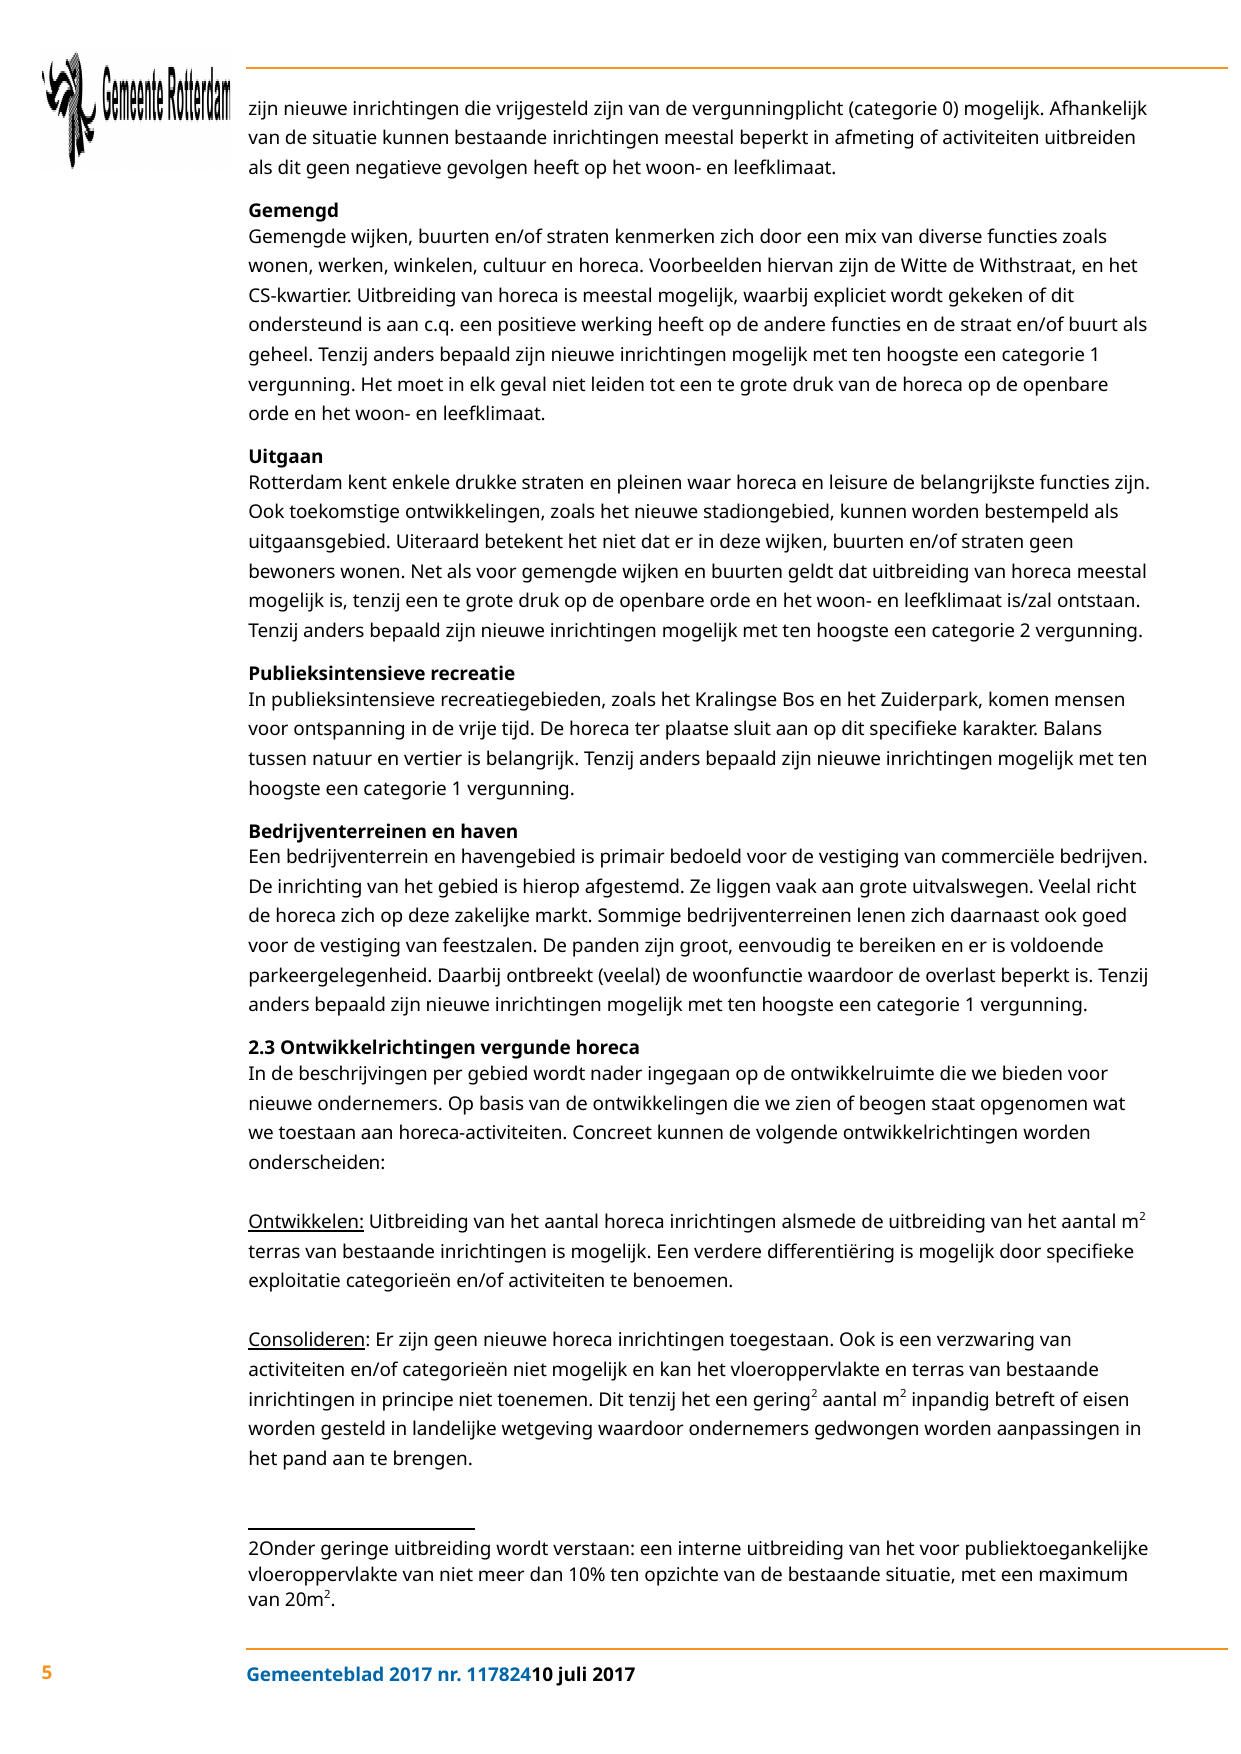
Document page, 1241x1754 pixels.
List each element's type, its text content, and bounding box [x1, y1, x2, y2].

text Bedrijventerreinen en haven [248, 818, 1152, 843]
text In publieksintensieve recreatiegebieden, zoals het Kralingse Bos en het Zuiderpark, komen mensen voor ontspanning in de vrije tijd. De horeca ter plaatse sluit aan op dit specifieke karakter. Balans tussen natuur en vertier is belangrijk. Tenzij anders bepaald zijn nieuwe inrichtingen mogelijk met ten hoogste een categorie 1 vergunning. [248, 686, 1152, 800]
text Gemengde wijken, buurten en/of straten kenmerken zich door een mix van diverse functies zoals wonen, werken, winkelen, cultuur en horeca. Voorbeelden hiervan zijn de Witte de Withstraat, en het CS-kwartier. Uitbreiding van horeca is meestal mogelijk, waarbij expliciet wordt gekeken of dit ondersteund is aan c.q. een positieve werking heeft op de andere functies en de straat en/of buurt als geheel. Tenzij anders bepaald zijn nieuwe inrichtingen mogelijk met ten hoogste een categorie 1 vergunning. Het moet in elk geval niet leiden tot een te grote druk van de horeca op de openbare orde en het woon- en leefklimaat. [248, 223, 1152, 426]
text zijn nieuwe inrichtingen die vrijgesteld zijn van de vergunningplicht (categorie 0) mogelijk. Afhankelijk van de situatie kunnen bestaande inrichtingen meestal beperkt in afmeting of activiteiten uitbreiden als dit geen negatieve gevolgen heeft op het woon- en leefklimaat. [248, 95, 1152, 180]
picture [41, 47, 231, 172]
text 2.3 Ontwikkelrichtingen vergunde horeca [248, 1034, 1152, 1060]
text Een bedrijventerrein en havengebied is primair bedoeld voor de vestiging van commerciële bedrijven. De inrichting van het gebied is hierop afgestemd. Ze liggen vaak aan grote uitvalswegen. Veelal richt de horeca zich op deze zakelijke markt. Sommige bedrijventerreinen lenen zich daarnaast ook goed voor de vestiging van feestzalen. De panden zijn groot, eenvoudig te bereiken en er is voldoende parkeergelegenheid. Daarbij ontbreekt (veelal) de woonfunctie waardoor de overlast beperkt is. Tenzij anders bepaald zijn nieuwe inrichtingen mogelijk met ten hoogste een categorie 1 vergunning. [248, 843, 1152, 1017]
text Gemengd [248, 197, 1152, 223]
text Rotterdam kent enkele drukke straten en pleinen waar horeca en leisure de belangrijkste functies zijn. Ook toekomstige ontwikkelingen, zoals het nieuwe stadiongebied, kunnen worden bestempeld als uitgaansgebied. Uiteraard betekent het niet dat er in deze wijken, buurten en/of straten geen bewoners wonen. Net als voor gemengde wijken en buurten geldt dat uitbreiding van horeca meestal mogelijk is, tenzij een te grote druk op de openbare orde en het woon- en leefklimaat is/zal ontstaan. Tenzij anders bepaald zijn nieuwe inrichtingen mogelijk met ten hoogste een categorie 2 vergunning. [248, 469, 1152, 643]
text Ontwikkelen: Uitbreiding van het aantal horeca inrichtingen alsmede de uitbreiding van het aantal m2 terras van bestaande inrichtingen is mogelijk. Een verdere differentiëring is mogelijk door specifieke exploitatie categorieën en/of activiteiten te benoemen. [248, 1208, 1152, 1293]
text Onder geringe uitbreiding wordt verstaan: een interne uitbreiding van het voor publiektoegankelijke vloeroppervlakte van niet meer dan 10% ten opzichte van de bestaande situatie, met een maximum van 20m2. [248, 1535, 1152, 1612]
text Publieksintensieve recreatie [248, 660, 1152, 686]
text Consolideren: Er zijn geen nieuwe horeca inrichtingen toegestaan. Ook is een verzwaring van activiteiten en/of categorieën niet mogelijk en kan het vloeroppervlakte en terras van bestaande inrichtingen in principe niet toenemen. Dit tenzij het een gering aantal m2 inpandig betreft of eisen worden gesteld in landelijke wetgeving waardoor ondernemers gedwongen worden aanpassingen in het pand aan te brengen. [248, 1327, 1152, 1471]
text In de beschrijvingen per gebied wordt nader ingegaan op de ontwikkelruimte die we bieden voor nieuwe ondernemers. Op basis van de ontwikkelingen die we zien of beogen staat opgenomen wat we toestaan aan horeca-activiteiten. Concreet kunnen de volgende ontwikkelrichtingen worden onderscheiden: [248, 1060, 1152, 1175]
text Uitgaan [248, 443, 1152, 469]
